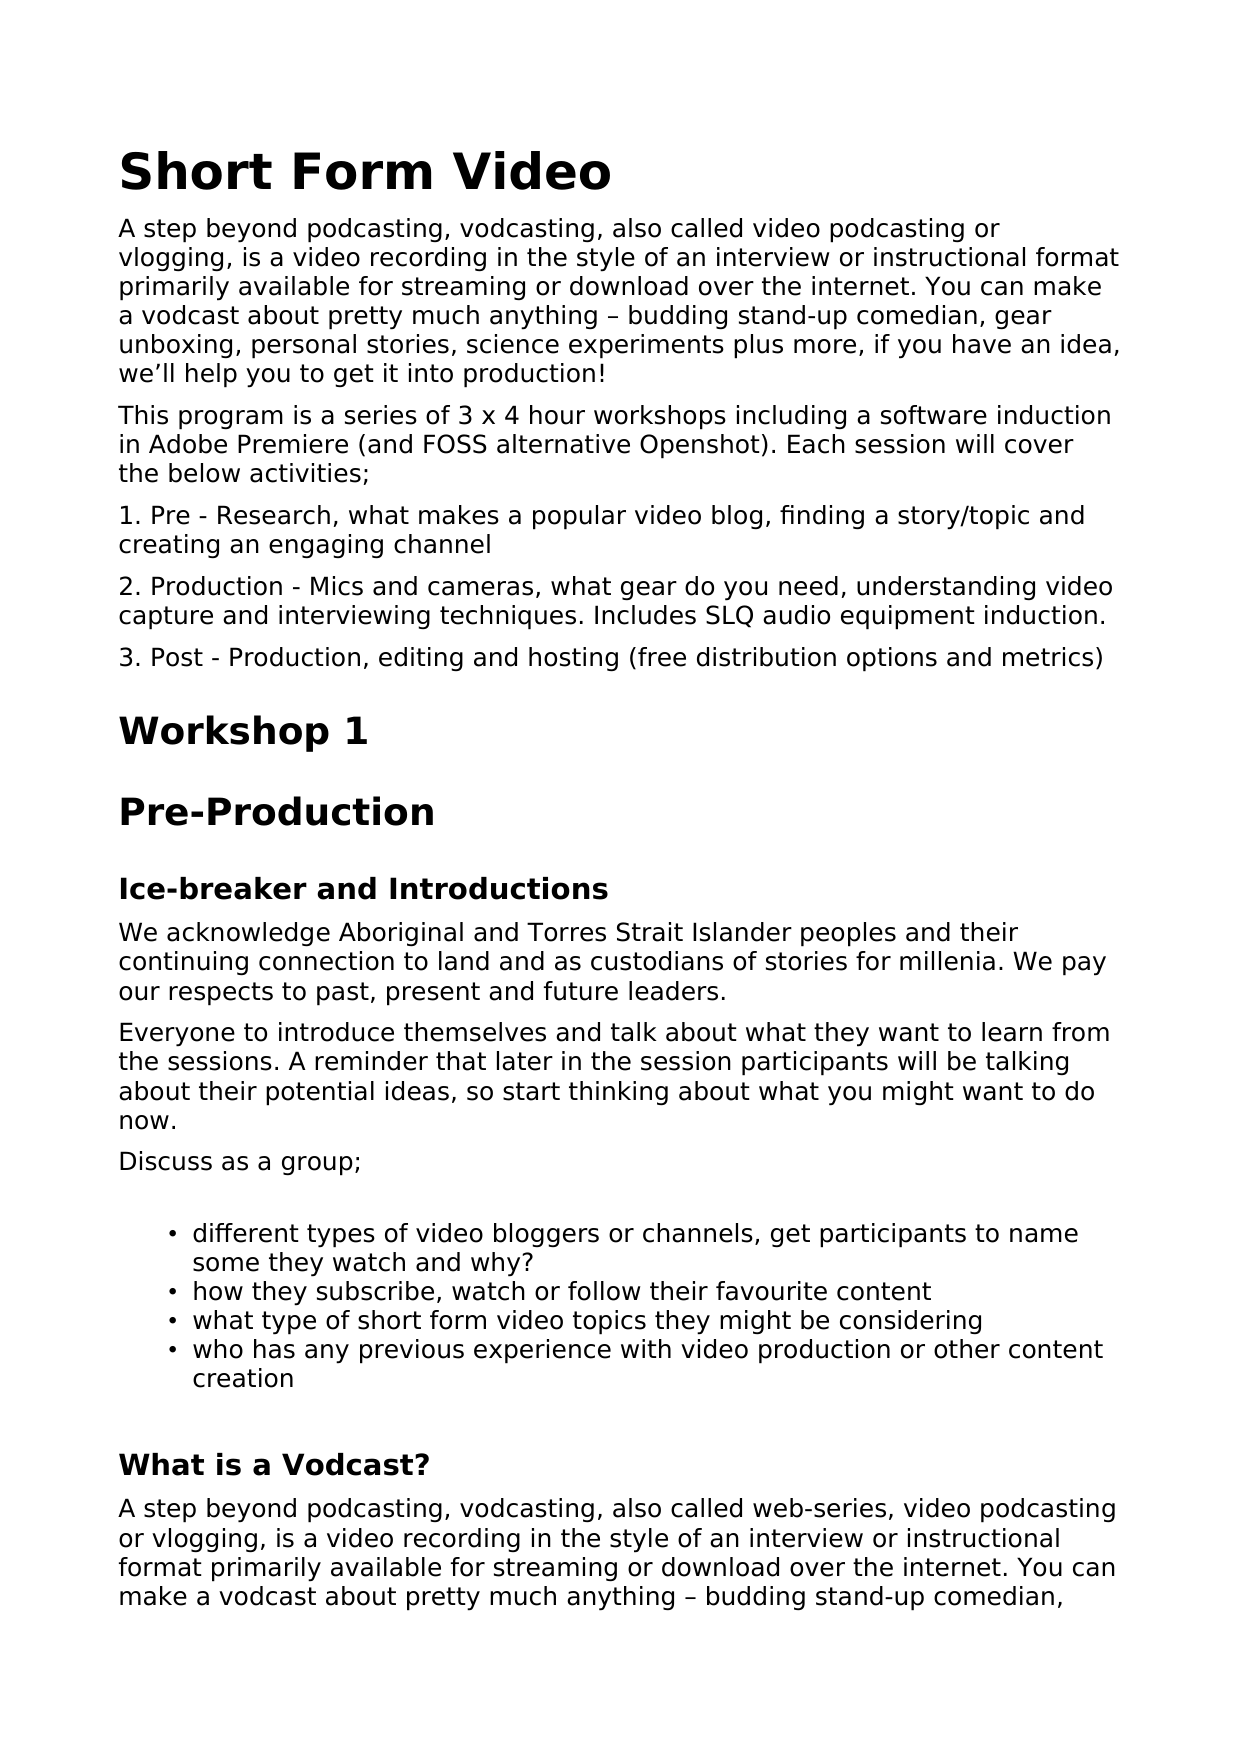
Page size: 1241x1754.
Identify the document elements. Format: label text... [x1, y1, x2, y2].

text Everyone to introduce themselves and talk about what they want to learn from the sessions. A reminder that later in the session participants will be talking about their potential ideas, so start thinking about what you might want to do now. [118, 1018, 1122, 1135]
subtitle Short Form Video [118, 143, 1122, 201]
text 1. Pre - Research, what makes a popular video blog, finding a story/topic and creating an engaging channel [118, 501, 1122, 560]
text 2. Production - Mics and cameras, what gear do you need, understanding video capture and interviewing techniques. Includes SLQ audio equipment induction. [118, 572, 1122, 631]
text Discuss as a group; [118, 1148, 1122, 1177]
list different types of video bloggers or channels, get participants to name some they watch and why? [177, 1219, 1122, 1277]
subtitle What is a Vodcast? [118, 1448, 1122, 1482]
subtitle Workshop 1 [118, 710, 1122, 753]
text A step beyond podcasting, vodcasting, also called video podcasting or vlogging, is a video recording in the style of an interview or instructional format primarily available for streaming or download over the internet. You can make a vodcast about pretty much anything – budding stand-up comedian, gear unboxing, personal stories, science experiments plus more, if you have an idea, we’ll help you to get it into production! [118, 214, 1122, 389]
subtitle Pre-Production [118, 791, 1122, 834]
text 3. Post - Production, editing and hosting (free distribution options and metrics) [118, 643, 1122, 672]
text This program is a series of 3 x 4 hour workshops including a software induction in Adobe Premiere (and FOSS alternative Openshot). Each session will cover the below activities; [118, 401, 1122, 489]
list how they subscribe, watch or follow their favourite content [177, 1277, 1122, 1306]
list who has any previous experience with video production or other content creation [177, 1335, 1122, 1394]
list what type of short form video topics they might be considering [177, 1306, 1122, 1335]
subtitle Ice-breaker and Introductions [118, 872, 1122, 906]
text We acknowledge Aboriginal and Torres Strait Islander peoples and their continuing connection to land and as custodians of stories for millenia. We pay our respects to past, present and future leaders. [118, 918, 1122, 1006]
text A step beyond podcasting, vodcasting, also called web-series, video podcasting or vlogging, is a video recording in the style of an interview or instructional format primarily available for streaming or download over the internet. You can make a vodcast about pretty much anything – budding stand-up comedian, [118, 1495, 1122, 1611]
